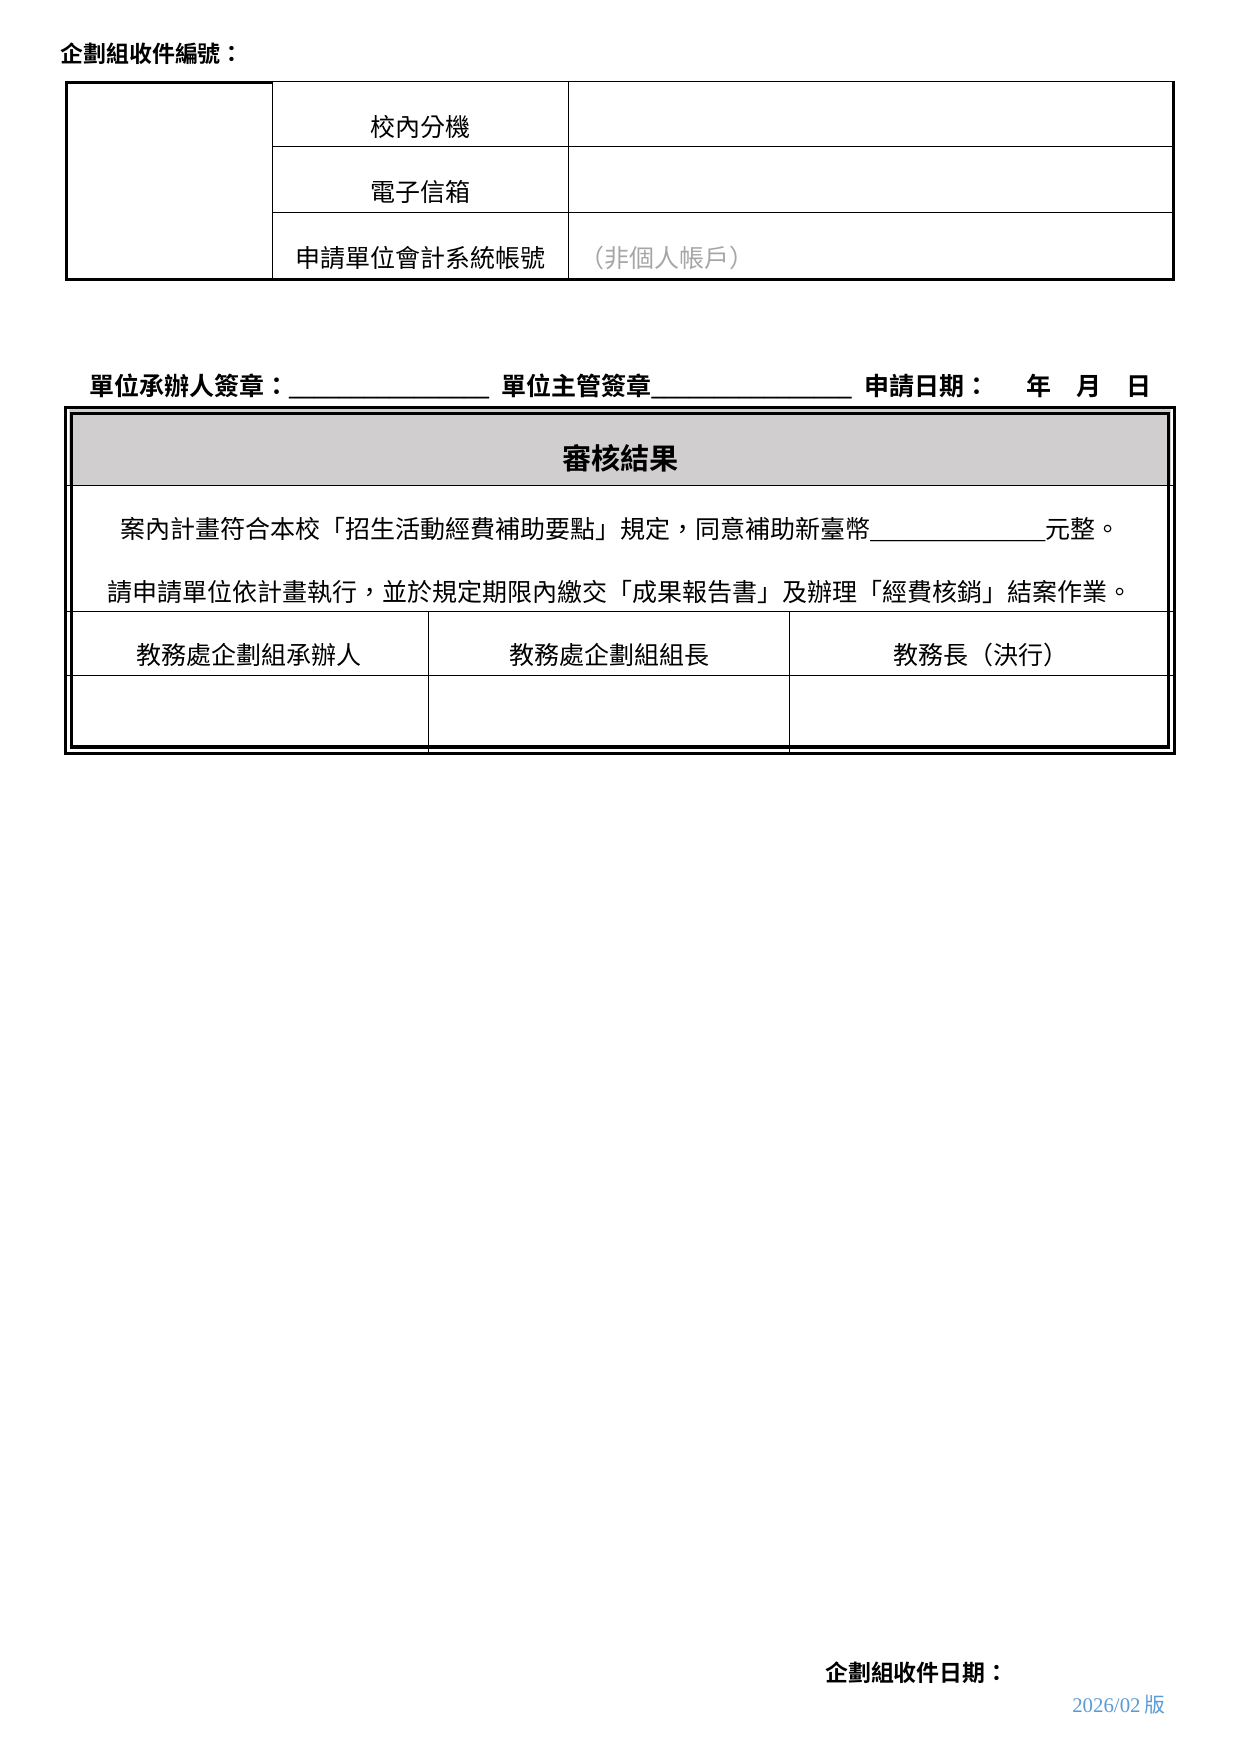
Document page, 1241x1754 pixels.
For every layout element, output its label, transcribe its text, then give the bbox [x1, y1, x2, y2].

table_cell [569, 147, 1172, 212]
table_cell [73, 676, 428, 745]
text 單位承辦人簽章：________________ 單位主管簽章________________ 申請日期： 年 月 日 [75, 343, 1165, 406]
table_cell 教務處企劃組承辦人 [73, 612, 428, 674]
table_cell [790, 676, 1167, 745]
table_cell （非個人帳戶） [569, 213, 1172, 277]
table_cell 電子信箱 [273, 147, 568, 212]
table_cell 校內分機 [273, 82, 568, 146]
table_cell [569, 82, 1172, 146]
table_cell 教務處企劃組組長 [429, 612, 789, 674]
table_header 審核結果 [69, 409, 1171, 485]
table_cell 教務長（決行） [790, 612, 1167, 674]
table_cell [68, 84, 272, 277]
table_cell [429, 676, 789, 745]
table_cell 申請單位會計系統帳號 [273, 213, 568, 277]
table_cell 案內計畫符合本校「招生活動經費補助要點」規定，同意補助新臺幣______________元整。 請申請單位依計畫執行，並於規定期限內繳交「成果報告書」及辦理「經費核銷」結案作業。 [73, 486, 1167, 611]
